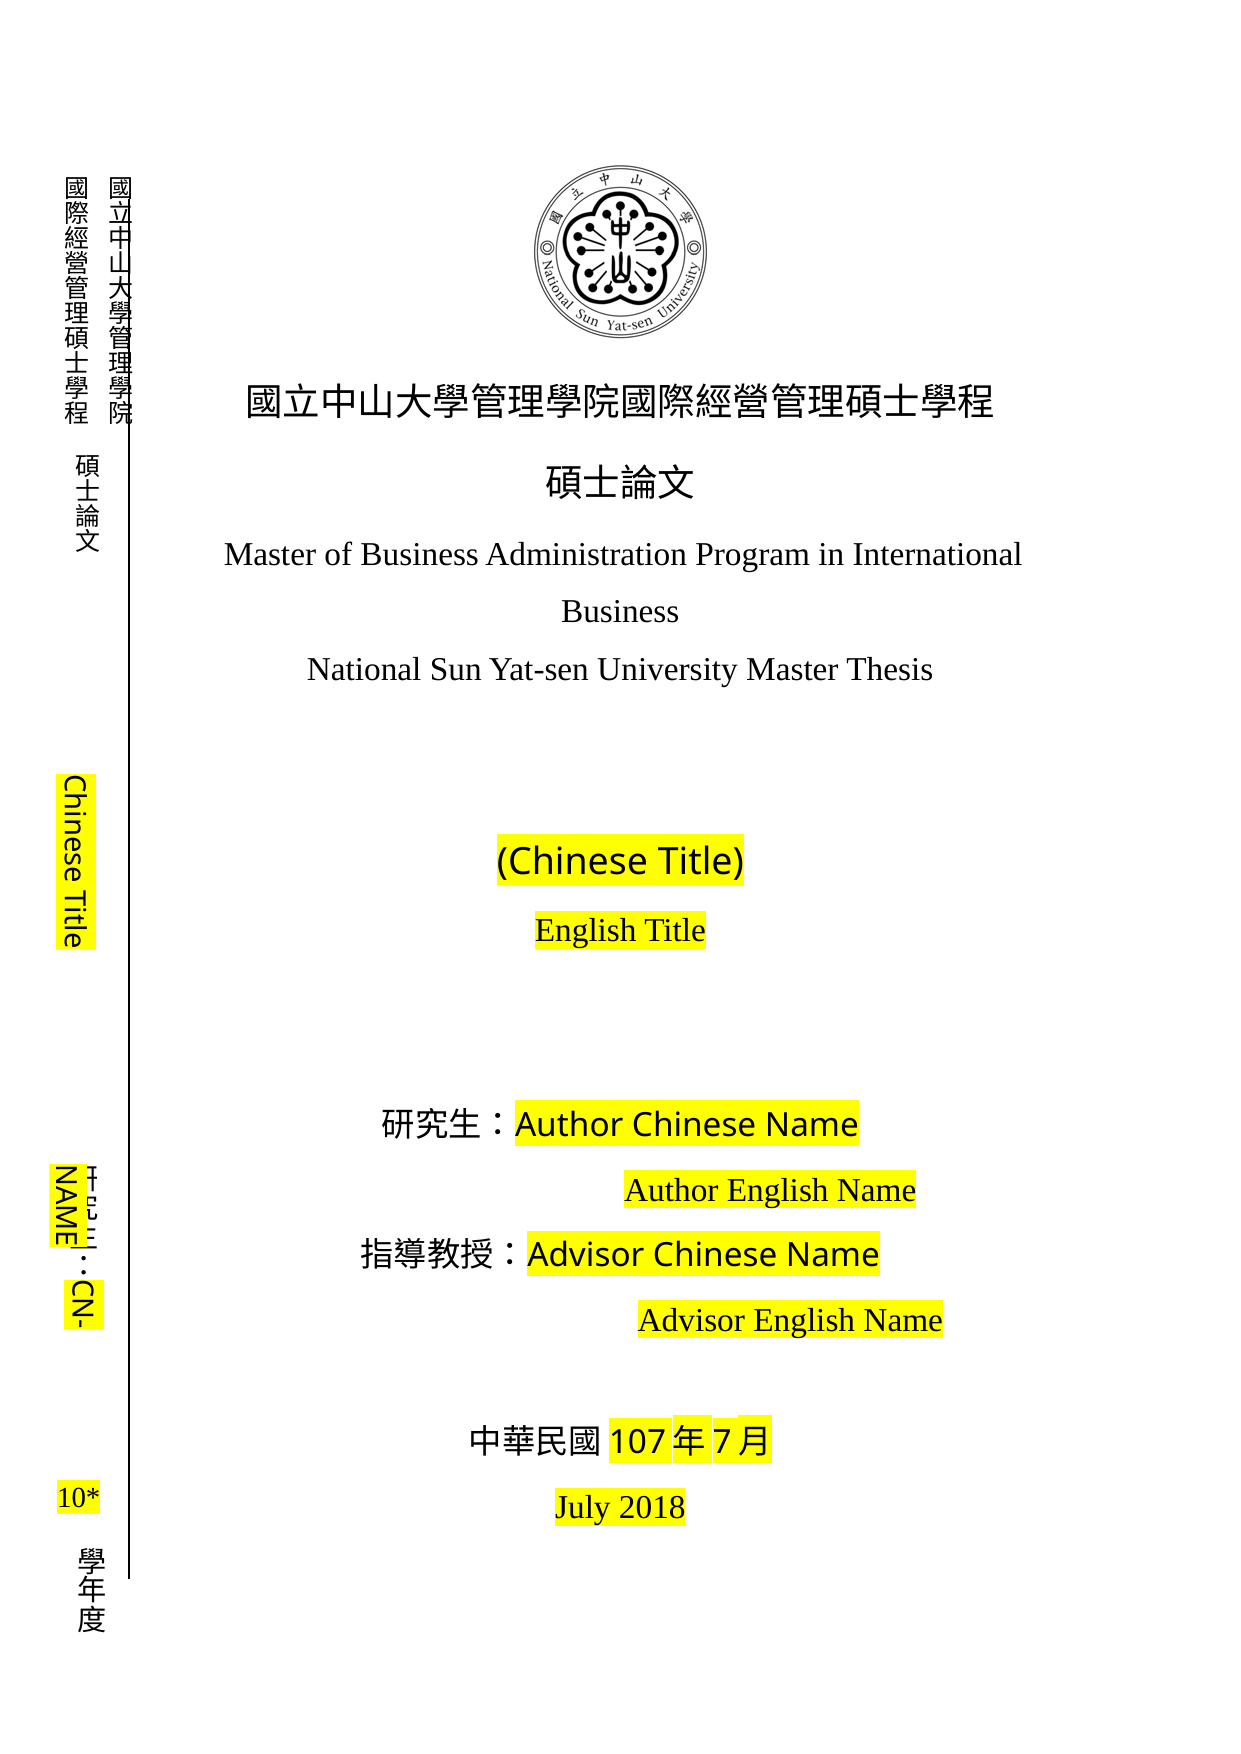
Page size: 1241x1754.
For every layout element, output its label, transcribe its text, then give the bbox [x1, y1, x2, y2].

text 國立中山大學管理學院國際經營管理碩士學程 [175, 372, 1065, 426]
text 中華民國107年7月 [187, 1415, 1053, 1463]
text 國際經營管理碩士學程 [66, 198, 86, 208]
text 國際經營管理碩士學程 [66, 212, 86, 259]
text Author English Name [412, 1170, 1053, 1208]
text 10* [57, 1491, 104, 1512]
text July 2018 [187, 1488, 1053, 1526]
text 碩士論文 [89, 535, 97, 549]
text 國際經營管理碩士學程 [68, 179, 85, 196]
text English Title [187, 911, 1053, 949]
text 國際經營管理碩士學程 [66, 279, 86, 327]
text 碩士論文 [77, 457, 97, 487]
text National Sun Yat-sen University Master Thesis [187, 649, 1053, 688]
text 國立中山大學管理學院 [109, 319, 130, 333]
text 國立中山大學管理學院 [109, 223, 130, 297]
text 國立中山大學管理學院 [109, 175, 130, 221]
text 碩士論文 [175, 453, 1065, 507]
text 碩士論文 [77, 489, 97, 533]
text 碩士論文 [88, 489, 97, 499]
text 國際經營管理碩士學程 [66, 361, 86, 385]
text 學年度 [79, 1569, 104, 1594]
text 學年度 [79, 1596, 104, 1628]
text 研究生：CN-NAME [49, 1164, 97, 1390]
picture [532, 163, 709, 340]
text 國立中山大學管理學院 [112, 179, 129, 196]
text 學年度 [79, 1560, 104, 1567]
text 學年度 [79, 1611, 104, 1648]
text 國立中山大學管理學院 [109, 394, 130, 476]
text 研究生：Author Chinese Name [187, 1097, 1053, 1146]
text 國立中山大學管理學院 [109, 287, 130, 317]
text 國際經營管理碩士學程 [66, 394, 86, 438]
text 學年度 [79, 1581, 92, 1594]
text Advisor English Name [562, 1300, 1053, 1338]
text 碩士論文 [77, 546, 97, 579]
text Master of Business Administration Program in International Business [187, 534, 1053, 630]
text 指導教授：Advisor Chinese Name [187, 1227, 1053, 1276]
text 國際經營管理碩士學程 [66, 329, 86, 359]
text 碩士論文 [77, 535, 86, 550]
text 國立中山大學管理學院 [109, 329, 130, 392]
text 碩士論文 [82, 535, 93, 544]
text Chinese Title [56, 603, 96, 1119]
text (Chinese Title) [187, 834, 1053, 885]
text 國際經營管理碩士學程 [66, 261, 86, 283]
